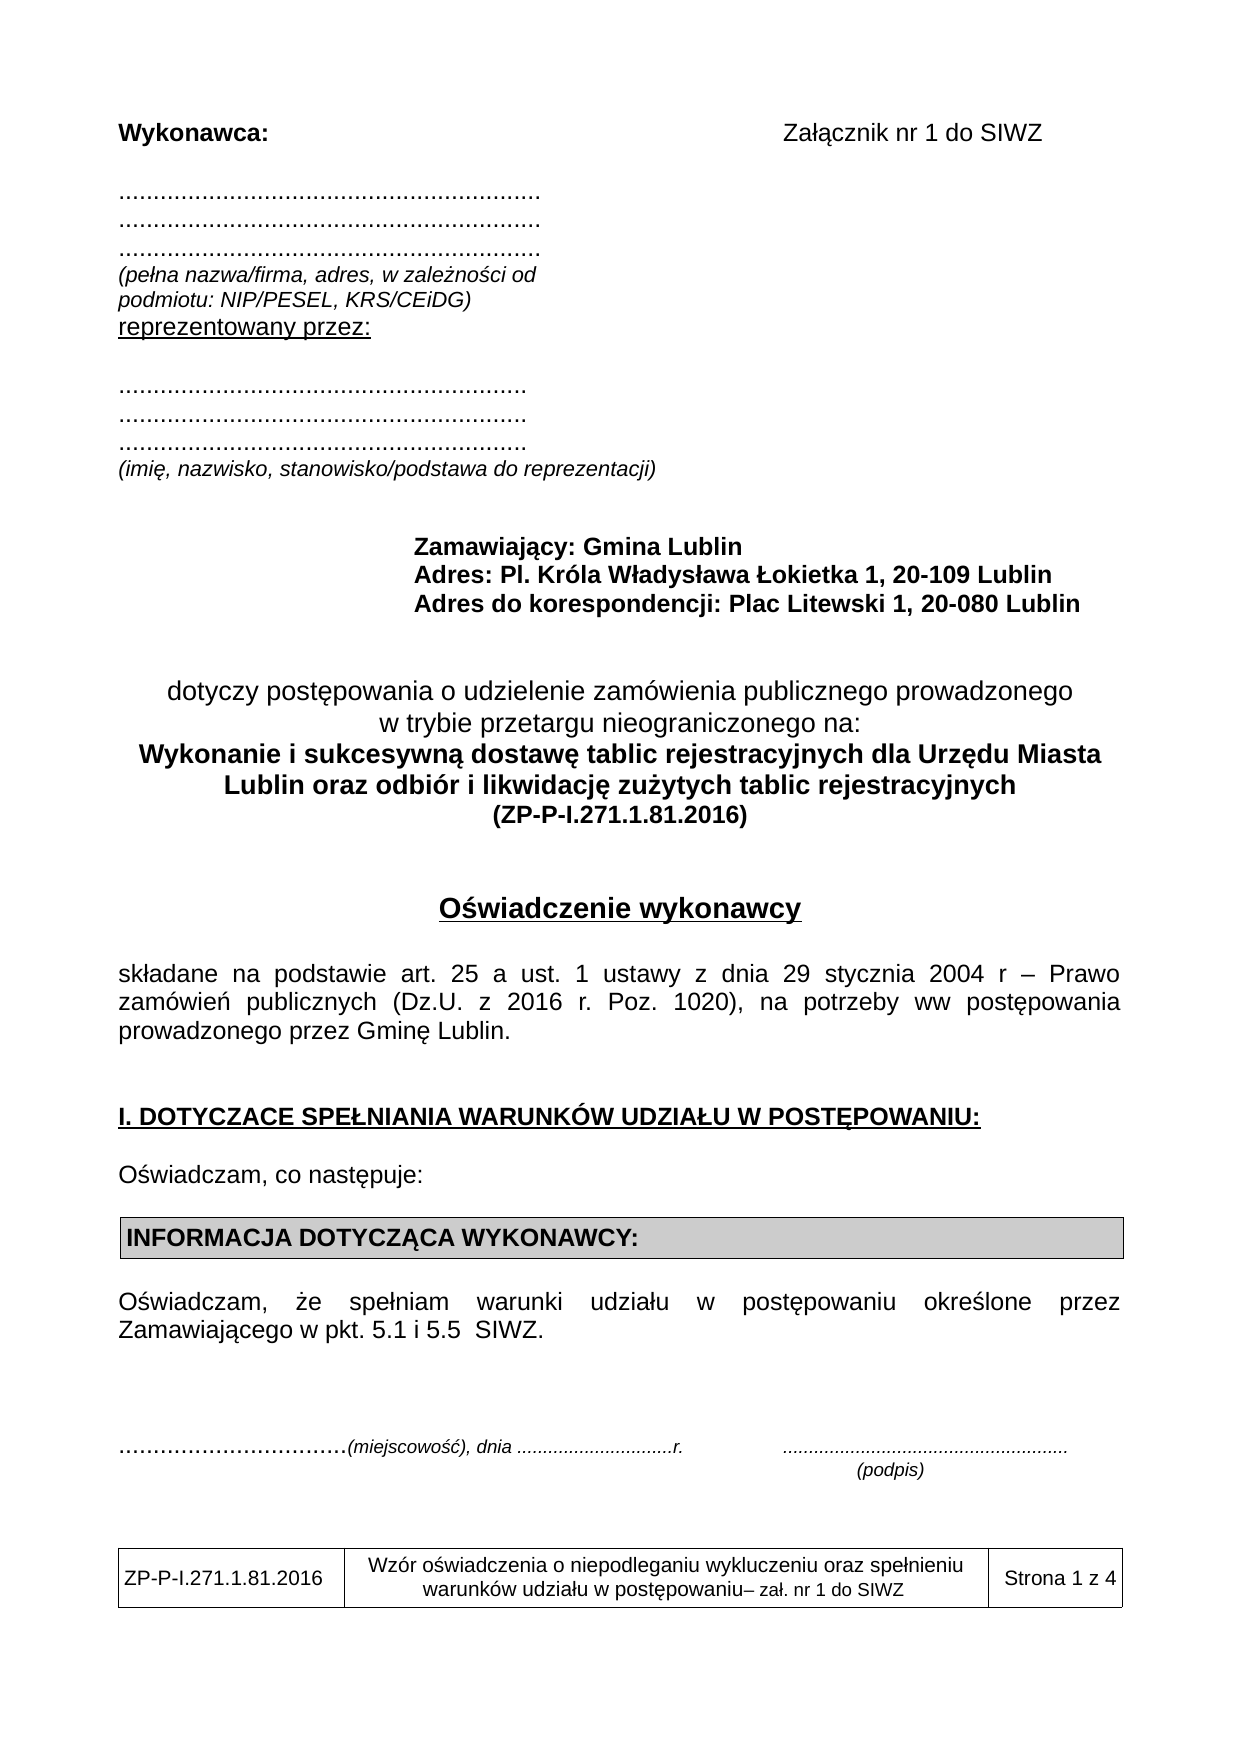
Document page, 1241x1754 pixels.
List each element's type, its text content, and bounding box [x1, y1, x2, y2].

text Wykonanie i sukcesywną dostawę tablic rejestracyjnych dla Urzędu Miasta Lublin oraz odbiór i likwidację zużytych tablic rejestracyjnych [118, 738, 1122, 800]
text Oświadczenie wykonawcy [118, 891, 1122, 925]
text składane na podstawie art. 25 a ust. 1 ustawy z dnia 29 stycznia 2004 r – Prawo zamówień publicznych (Dz.U. z 2016 r. Poz. 1020), na potrzeby ww postępowania prowadzonego przez Gminę Lublin. [118, 958, 1122, 1045]
text Adres: Pl. Króla Władysława Łokietka 1, 20-109 Lublin [118, 560, 1122, 589]
text ............................................................. [118, 204, 1122, 233]
text (ZP-P-I.271.1.81.2016) [118, 800, 1122, 829]
text ............................................................. [118, 176, 1122, 204]
text (podpis) [118, 1459, 1122, 1481]
text (imię, nazwisko, stanowisko/podstawa do reprezentacji) [118, 456, 1122, 481]
text ........................................................... [118, 427, 1122, 456]
text ............................................................. [118, 233, 1122, 262]
text ........................................................... [118, 398, 1122, 427]
text Zamawiający: Gmina Lublin [118, 532, 1122, 560]
text ........................................................... [118, 370, 1122, 398]
text Wykonawca: Załącznik nr 1 do SIWZ [118, 118, 1122, 147]
text (pełna nazwa/firma, adres, w zależności od [118, 262, 1122, 287]
text podmiotu: NIP/PESEL, KRS/CEiDG) [118, 287, 1122, 312]
text Adres do korespondencji: Plac Litewski 1, 20-080 Lublin [118, 589, 1122, 618]
table_header INFORMACJA DOTYCZĄCA WYKONAWCY: [121, 1218, 1123, 1258]
text I. DOTYCZACE SPEŁNIANIA WARUNKÓW UDZIAŁU W POSTĘPOWANIU: [118, 1102, 1122, 1131]
text dotyczy postępowania o udzielenie zamówienia publicznego prowadzonego w trybie przetargu nieograniczonego na: [118, 675, 1122, 738]
text Oświadczam, że spełniam warunki udziału w postępowaniu określone przez Zamawiającego w pkt. 5.1 i 5.5 SIWZ. [118, 1286, 1122, 1344]
text Oświadczam, co następuje: [118, 1160, 1122, 1188]
text .................................(miejscowość), dnia ..............................r. ....................................................... [118, 1430, 1122, 1459]
text reprezentowany przez: [118, 312, 1122, 341]
